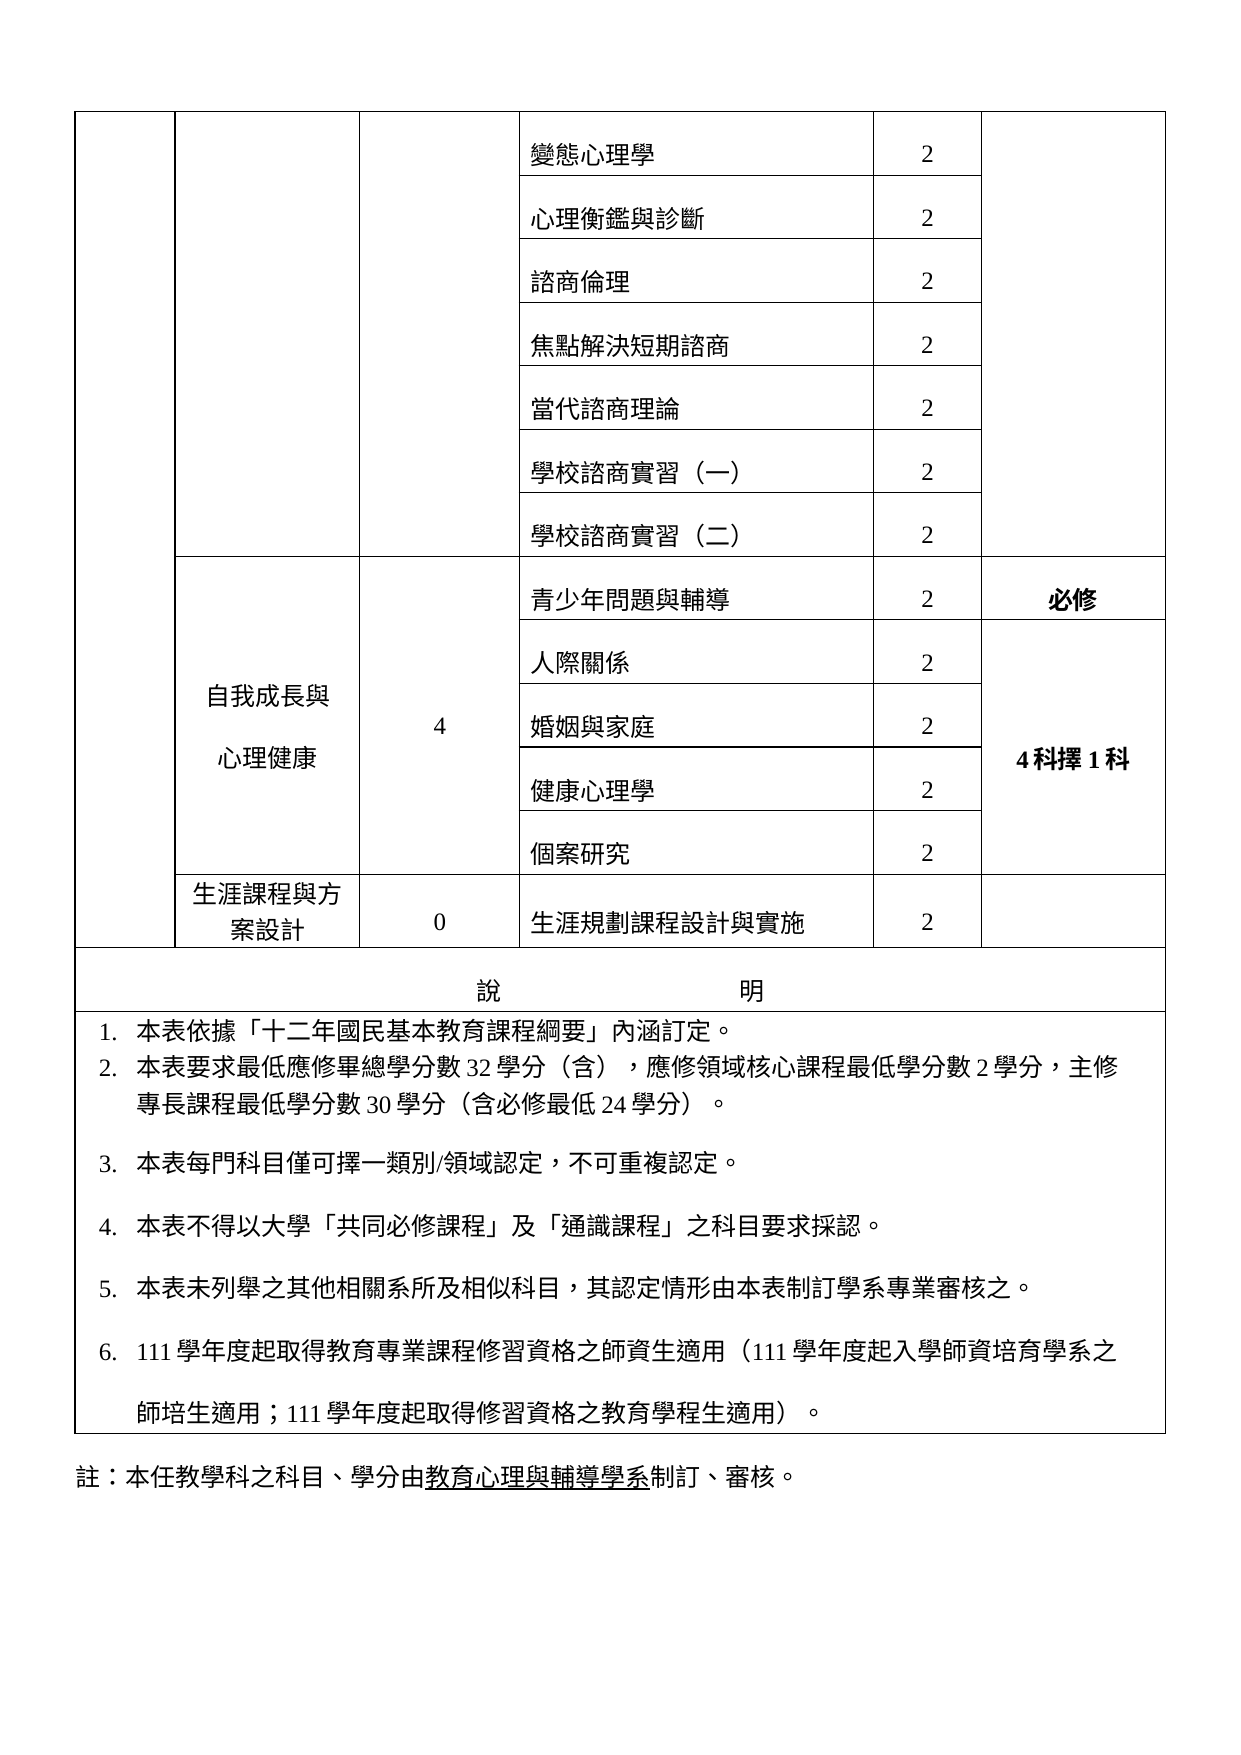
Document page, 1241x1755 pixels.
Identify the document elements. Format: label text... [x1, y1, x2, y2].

table_cell 2 [874, 176, 981, 238]
table_cell 人際關係 [520, 620, 873, 683]
table_cell [176, 112, 359, 556]
table_cell [360, 112, 519, 556]
table_cell 說 明 [76, 948, 1165, 1011]
table_cell 自我成長與 心理健康 [176, 557, 359, 873]
table_cell 當代諮商理論 [520, 366, 873, 429]
table_cell 婚姻與家庭 [520, 684, 873, 746]
table_cell 青少年問題與輔導 [520, 557, 873, 619]
table_cell 個案研究 [520, 811, 873, 873]
text 註：本任教學科之科目、學分由教育心理與輔導學系制訂、審核。 [75, 1434, 1165, 1496]
table_cell 生涯規劃課程設計與實施 [520, 875, 873, 947]
table_cell 0 [360, 875, 519, 947]
table_cell 2 [874, 620, 981, 683]
table_cell 4科擇1科 [982, 620, 1165, 873]
table_cell 4 [360, 557, 519, 873]
table_cell 2 [874, 493, 981, 556]
table_cell [76, 112, 174, 947]
table_cell 2 [874, 748, 981, 810]
table_cell 2 [874, 430, 981, 492]
table_cell 2 [874, 811, 981, 873]
table_cell 心理衡鑑與診斷 [520, 176, 873, 238]
table_cell 2 [874, 557, 981, 619]
table_cell 2 [874, 239, 981, 302]
table_cell 學校諮商實習（二） [520, 493, 873, 556]
table_cell [982, 112, 1165, 556]
table_cell 學校諮商實習（一） [520, 430, 873, 492]
table_cell 2 [874, 684, 981, 746]
table_cell 2 [874, 875, 981, 947]
table_cell 健康心理學 [520, 748, 873, 810]
table_cell 生涯課程與方案設計 [176, 875, 359, 947]
table_cell 本表依據「十二年國民基本教育課程綱要」內涵訂定。 本表要求最低應修畢總學分數32學分（含），應修領域核心課程最低學分數2學分，主修專長課程最低學分數30學分（含必修最低24學分）。 本表每門科目僅可擇一類別/領域認定，不可重複認定。 本表不得以大學「共同必修課程」及「通識課程」之科目要求採認。 本表未列舉之其他相關系所及相似科目，其認定情形由本表制訂學系專業審核之。 111學年度起取得教育專業課程修習資格之師資生適用（111學年度起入學師資培育學系之師培生適用；111學年度起取得修習資格之教育學程生適用）。 [76, 1012, 1165, 1433]
table_cell 2 [874, 112, 981, 174]
table_cell 2 [874, 366, 981, 429]
table_cell 2 [874, 303, 981, 365]
table_cell [982, 875, 1165, 947]
table_cell 諮商倫理 [520, 239, 873, 302]
table_cell 必修 [982, 557, 1165, 619]
table_cell 焦點解決短期諮商 [520, 303, 873, 365]
table_cell 變態心理學 [520, 112, 873, 174]
